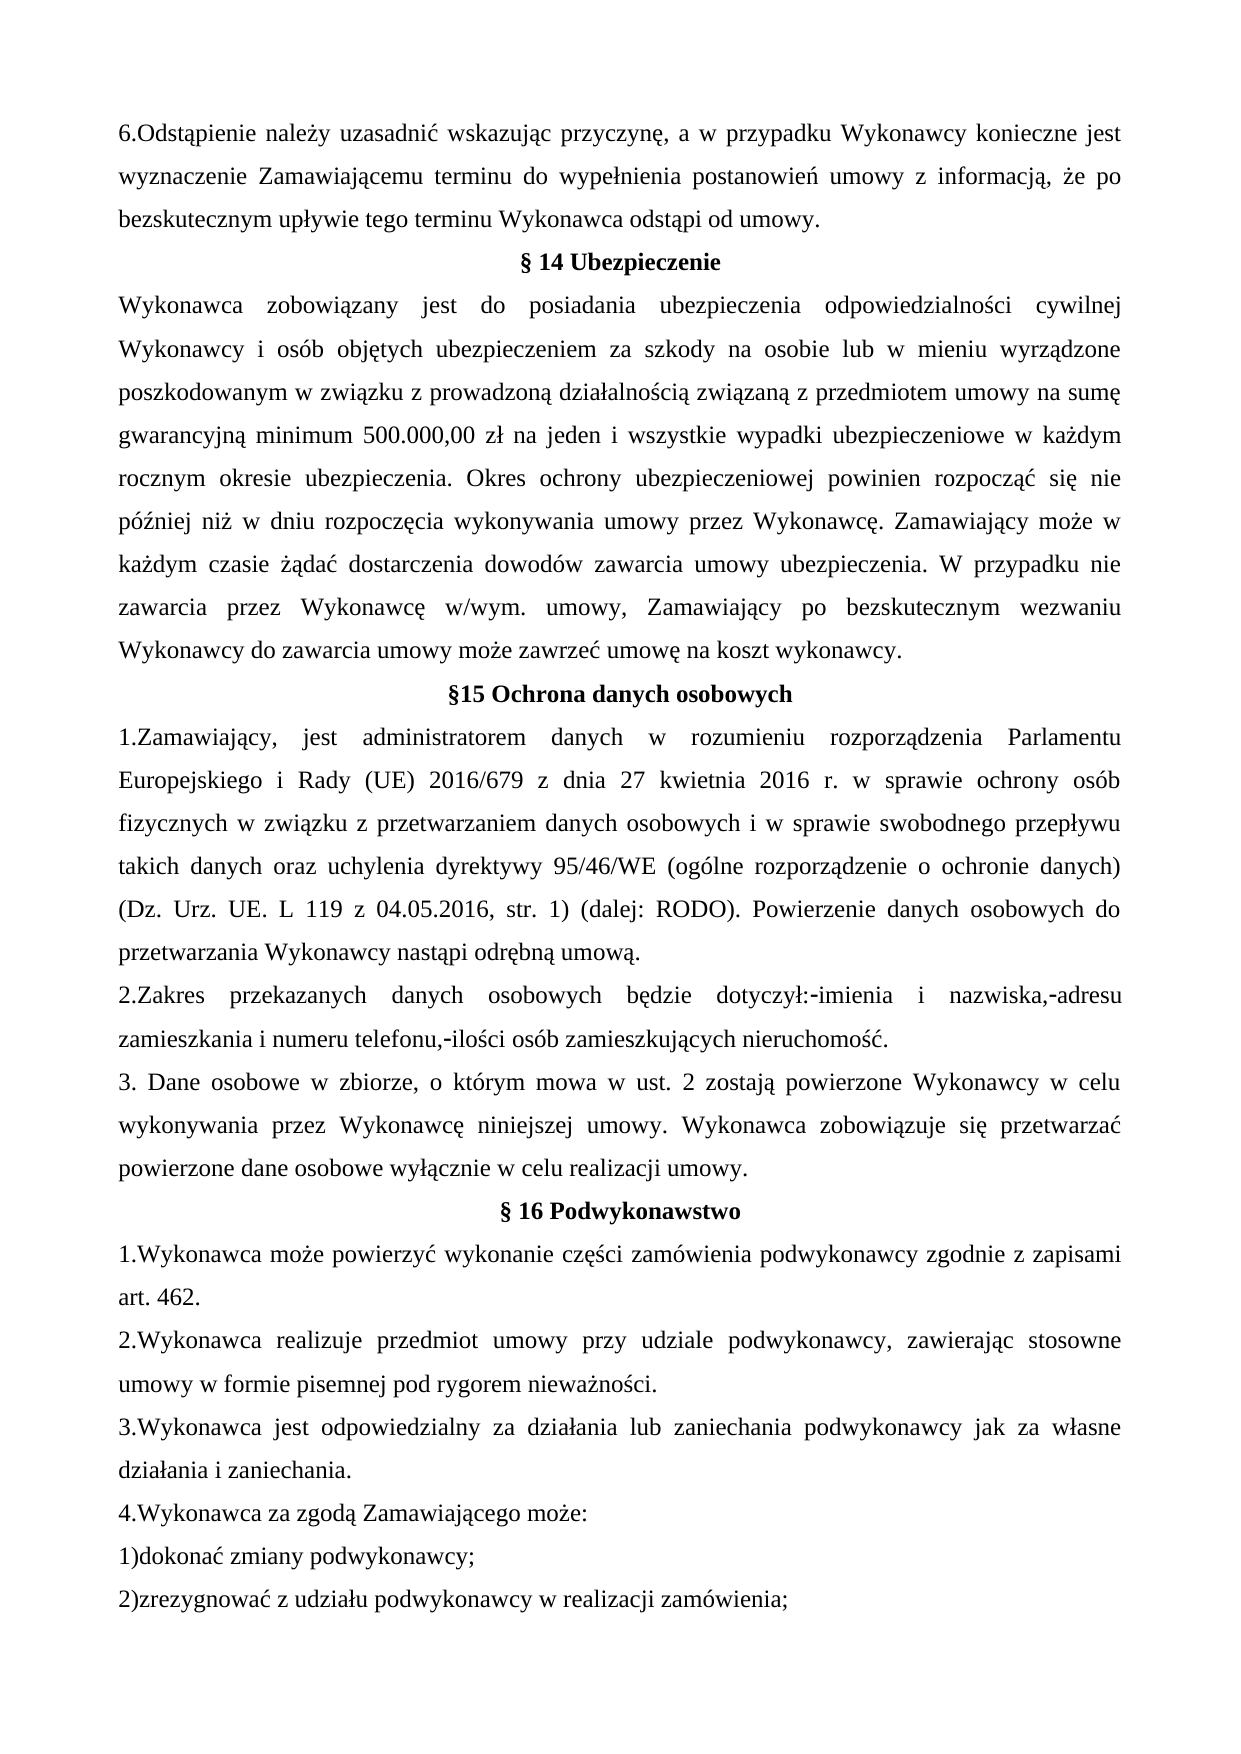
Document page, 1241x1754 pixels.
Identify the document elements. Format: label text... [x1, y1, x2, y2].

text 6.Odstąpienie należy uzasadnić wskazując przyczynę, a w przypadku Wykonawcy konieczne jest wyznaczenie Zamawiającemu terminu do wypełnienia postanowień umowy z informacją, że po bezskutecznym upływie tego terminu Wykonawca odstąpi od umowy. [118, 118, 1122, 233]
text §15 Ochrona danych osobowych [118, 679, 1122, 707]
text 3.Wykonawca jest odpowiedzialny za działania lub zaniechania podwykonawcy jak za własne działania i zaniechania. [118, 1412, 1122, 1484]
text 1)dokonać zmiany podwykonawcy; [118, 1541, 1122, 1570]
text 3. Dane osobowe w zbiorze, o którym mowa w ust. 2 zostają powierzone Wykonawcy w celu wykonywania przez Wykonawcę niniejszej umowy. Wykonawca zobowiązuje się przetwarzać powierzone dane osobowe wyłącznie w celu realizacji umowy. [118, 1067, 1122, 1182]
text § 16 Podwykonawstwo [118, 1196, 1122, 1225]
text 1.Wykonawca może powierzyć wykonanie części zamówienia podwykonawcy zgodnie z zapisami art. 462. [118, 1239, 1122, 1311]
text 2.Wykonawca realizuje przedmiot umowy przy udziale podwykonawcy, zawierając stosowne umowy w formie pisemnej pod rygorem nieważności. [118, 1326, 1122, 1397]
text 1.Zamawiający, jest administratorem danych w rozumieniu rozporządzenia Parlamentu Europejskiego i Rady (UE) 2016/679 z dnia 27 kwietnia 2016 r. w sprawie ochrony osób fizycznych w związku z przetwarzaniem danych osobowych i w sprawie swobodnego przepływu takich danych oraz uchylenia dyrektywy 95/46/WE (ogólne rozporządzenie o ochronie danych) (Dz. Urz. UE. L 119 z 04.05.2016, str. 1) (dalej: RODO). Powierzenie danych osobowych do przetwarzania Wykonawcy nastąpi odrębną umową. [118, 722, 1122, 966]
text § 14 Ubezpieczenie [118, 247, 1122, 276]
text 2.Zakres przekazanych danych osobowych będzie dotyczył:imienia i nazwiska,adresu zamieszkania i numeru telefonu,ilości osób zamieszkujących nieruchomość. [118, 981, 1122, 1052]
text Wykonawca zobowiązany jest do posiadania ubezpieczenia odpowiedzialności cywilnej Wykonawcy i osób objętych ubezpieczeniem za szkody na osobie lub w mieniu wyrządzone poszkodowanym w związku z prowadzoną działalnością związaną z przedmiotem umowy na sumę gwarancyjną minimum 500.000,00 zł na jeden i wszystkie wypadki ubezpieczeniowe w każdym rocznym okresie ubezpieczenia. Okres ochrony ubezpieczeniowej powinien rozpocząć się nie później niż w dniu rozpoczęcia wykonywania umowy przez Wykonawcę. Zamawiający może w każdym czasie żądać dostarczenia dowodów zawarcia umowy ubezpieczenia. W przypadku nie zawarcia przez Wykonawcę w/wym. umowy, Zamawiający po bezskutecznym wezwaniu Wykonawcy do zawarcia umowy może zawrzeć umowę na koszt wykonawcy. [118, 291, 1122, 664]
text 2)zrezygnować z udziału podwykonawcy w realizacji zamówienia; [118, 1584, 1122, 1613]
text 4.Wykonawca za zgodą Zamawiającego może: [118, 1498, 1122, 1527]
